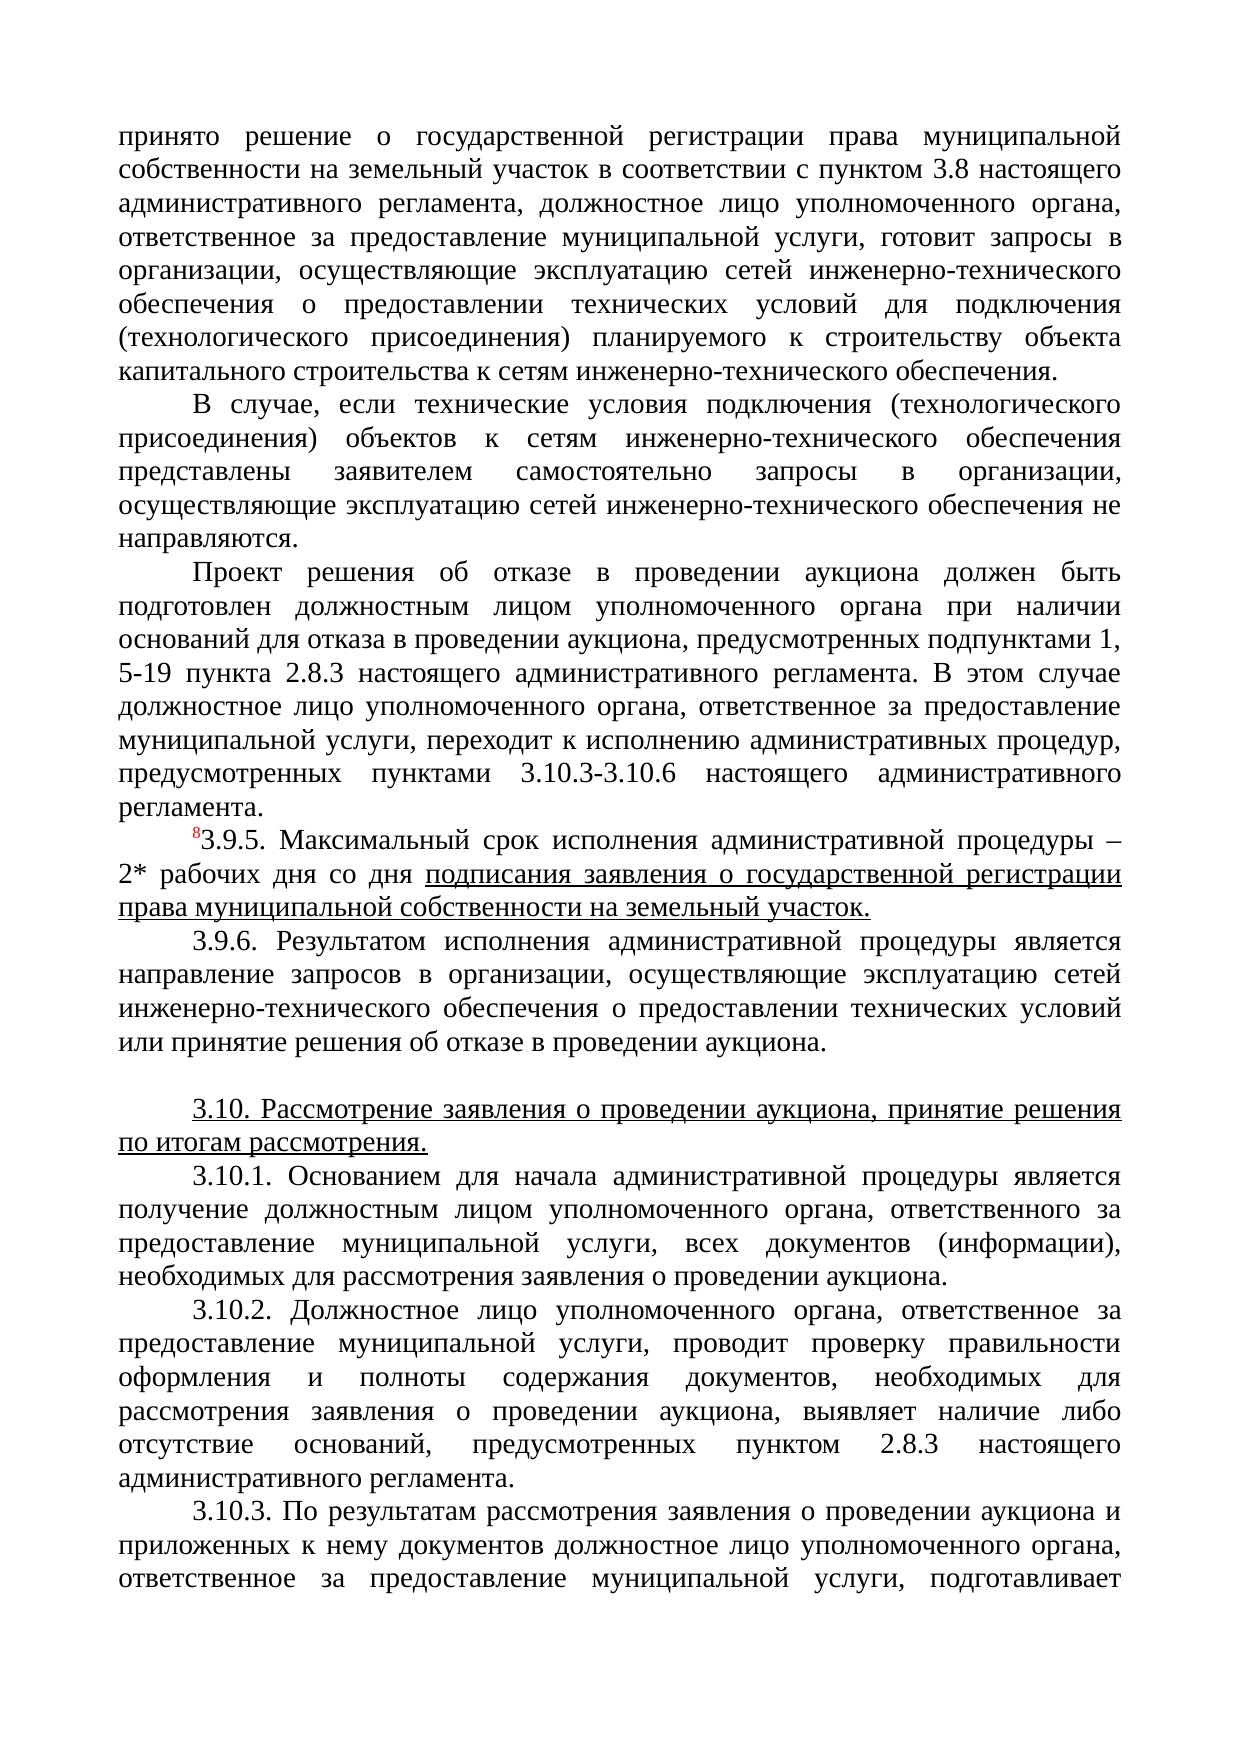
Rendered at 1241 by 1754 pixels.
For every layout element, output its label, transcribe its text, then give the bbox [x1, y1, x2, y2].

text 3.10.2. Должностное лицо уполномоченного органа, ответственное за предоставление муниципальной услуги, проводит проверку правильности оформления и полноты содержания документов, необходимых для рассмотрения заявления о проведении аукциона, выявляет наличие либо отсутствие оснований, предусмотренных пунктом 2.8.3 настоящего административного регламента. [118, 1292, 1122, 1493]
text 3.10. Рассмотрение заявления о проведении аукциона, принятие решения по итогам рассмотрения. [118, 1091, 1122, 1158]
text принято решение о государственной регистрации права муниципальной собственности на земельный участок в соответствии с пунктом 3.8 настоящего административного регламента, должностное лицо уполномоченного органа, ответственное за предоставление муниципальной услуги, готовит запросы в организации, осуществляющие эксплуатацию сетей инженерно-технического обеспечения о предоставлении технических условий для подключения (технологического присоединения) планируемого к строительству объекта капитального строительства к сетям инженерно-технического обеспечения. [118, 118, 1122, 386]
text 83.9.5. Максимальный срок исполнения административной процедуры – 2* рабочих дня со дня подписания заявления о государственной регистрации права муниципальной собственности на земельный участок. [118, 822, 1122, 923]
text В случае, если технические условия подключения (технологического присоединения) объектов к сетям инженерно-технического обеспечения представлены заявителем самостоятельно запросы в организации, осуществляющие эксплуатацию сетей инженерно-технического обеспечения не направляются. [118, 386, 1122, 554]
text 3.9.6. Результатом исполнения административной процедуры является направление запросов в организации, осуществляющие эксплуатацию сетей инженерно-технического обеспечения о предоставлении технических условий или принятие решения об отказе в проведении аукциона. [118, 923, 1122, 1057]
text 3.10.1. Основанием для начала административной процедуры является получение должностным лицом уполномоченного органа, ответственного за предоставление муниципальной услуги, всех документов (информации), необходимых для рассмотрения заявления о проведении аукциона. [118, 1158, 1122, 1292]
text Проект решения об отказе в проведении аукциона должен быть подготовлен должностным лицом уполномоченного органа при наличии оснований для отказа в проведении аукциона, предусмотренных подпунктами 1, 5-19 пункта 2.8.3 настоящего административного регламента. В этом случае должностное лицо уполномоченного органа, ответственное за предоставление муниципальной услуги, переходит к исполнению административных процедур, предусмотренных пунктами 3.10.3-3.10.6 настоящего административного регламента. [118, 554, 1122, 822]
text 3.10.3. По результатам рассмотрения заявления о проведении аукциона и приложенных к нему документов должностное лицо уполномоченного органа, ответственное за предоставление муниципальной услуги, подготавливает [118, 1493, 1122, 1594]
